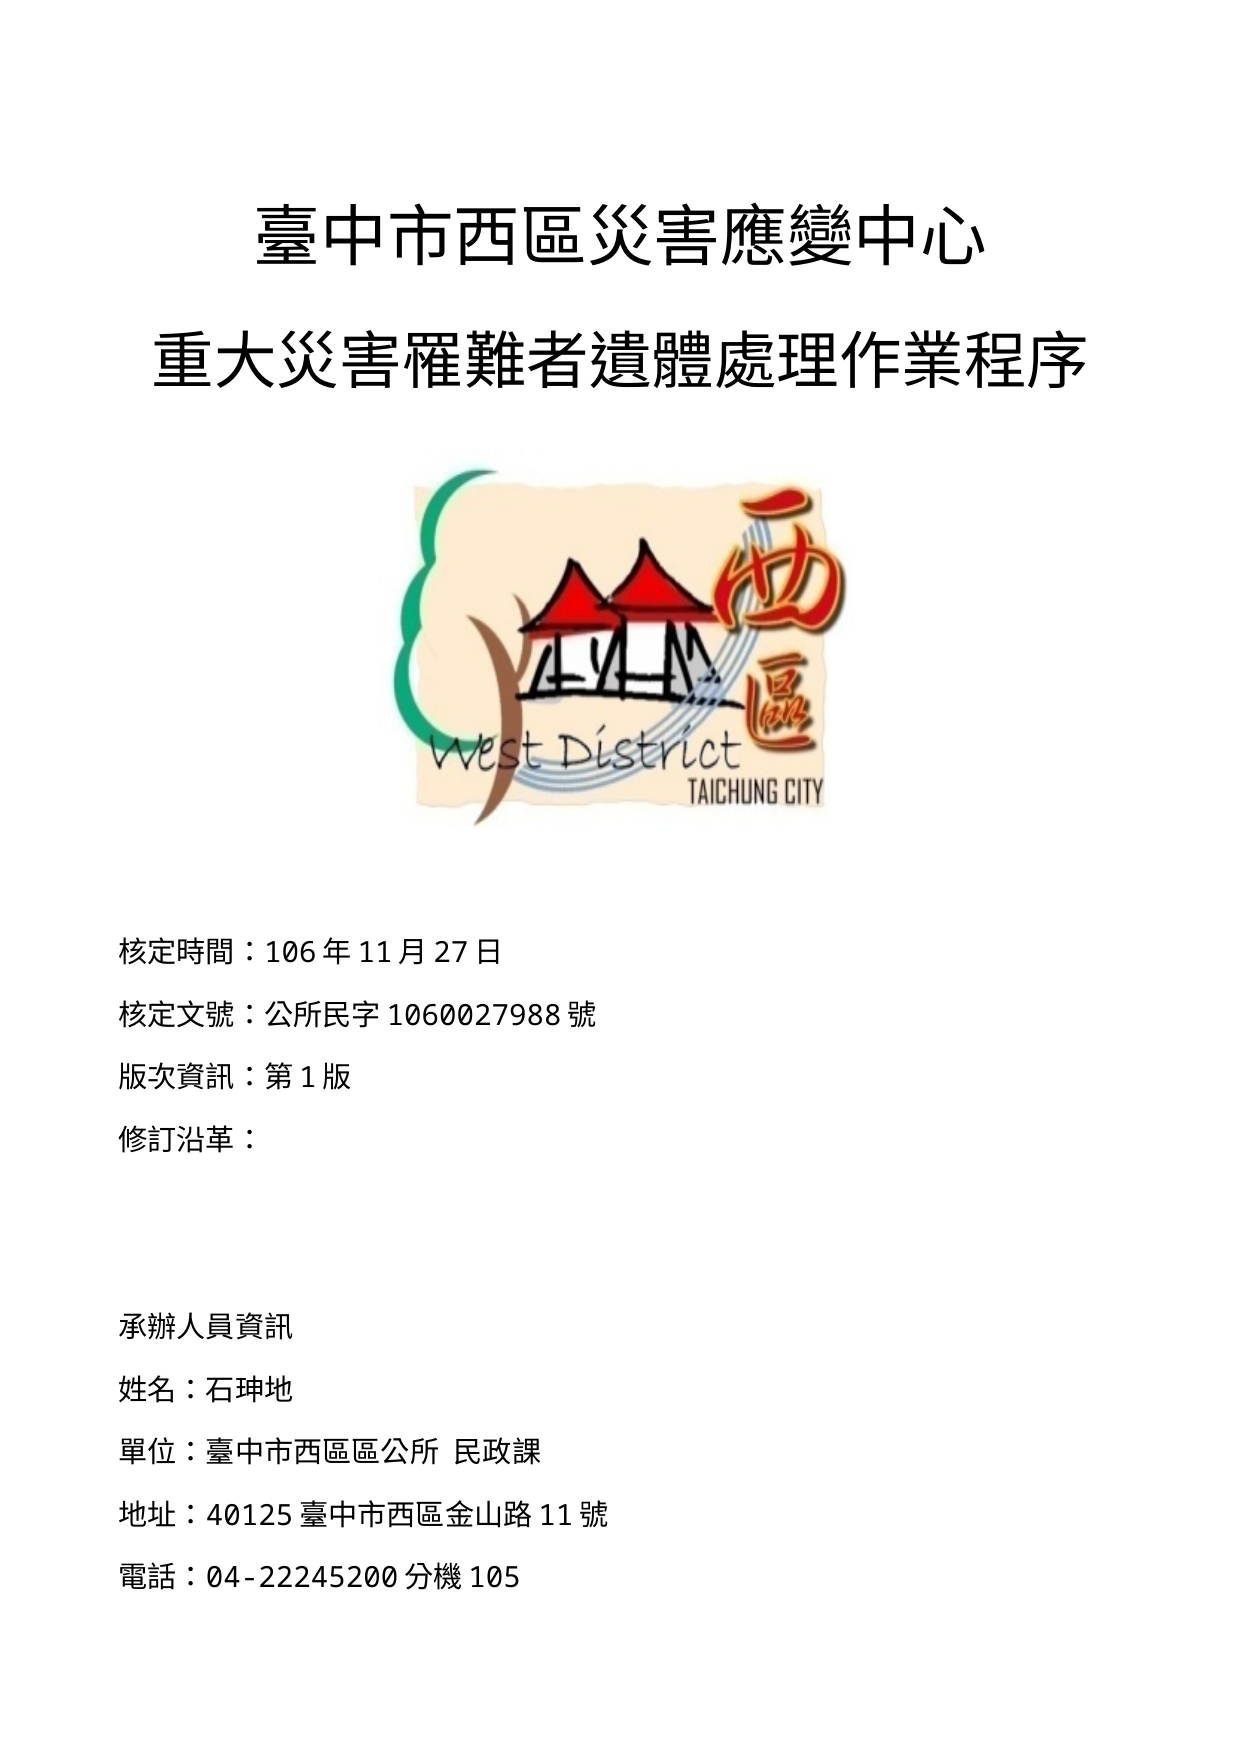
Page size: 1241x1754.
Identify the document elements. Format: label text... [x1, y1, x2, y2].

text 版次資訊：第1版 [118, 1033, 1122, 1096]
text 電話：04-22245200分機105 [118, 1533, 1122, 1596]
text 重大災害罹難者遺體處理作業程序 [118, 283, 1122, 408]
text 核定文號：公所民字1060027988號 [118, 971, 1122, 1033]
text 地址：40125臺中市西區金山路11號 [118, 1471, 1122, 1533]
text 承辦人員資訊 [118, 1283, 1122, 1346]
text 臺中市西區災害應變中心 [118, 158, 1122, 283]
text 姓名：石珅地 [118, 1346, 1122, 1408]
text 修訂沿革： [118, 1096, 1122, 1158]
text 單位：臺中市西區區公所 民政課 [118, 1408, 1122, 1471]
text 核定時間：106年11月27日 [118, 908, 1122, 971]
